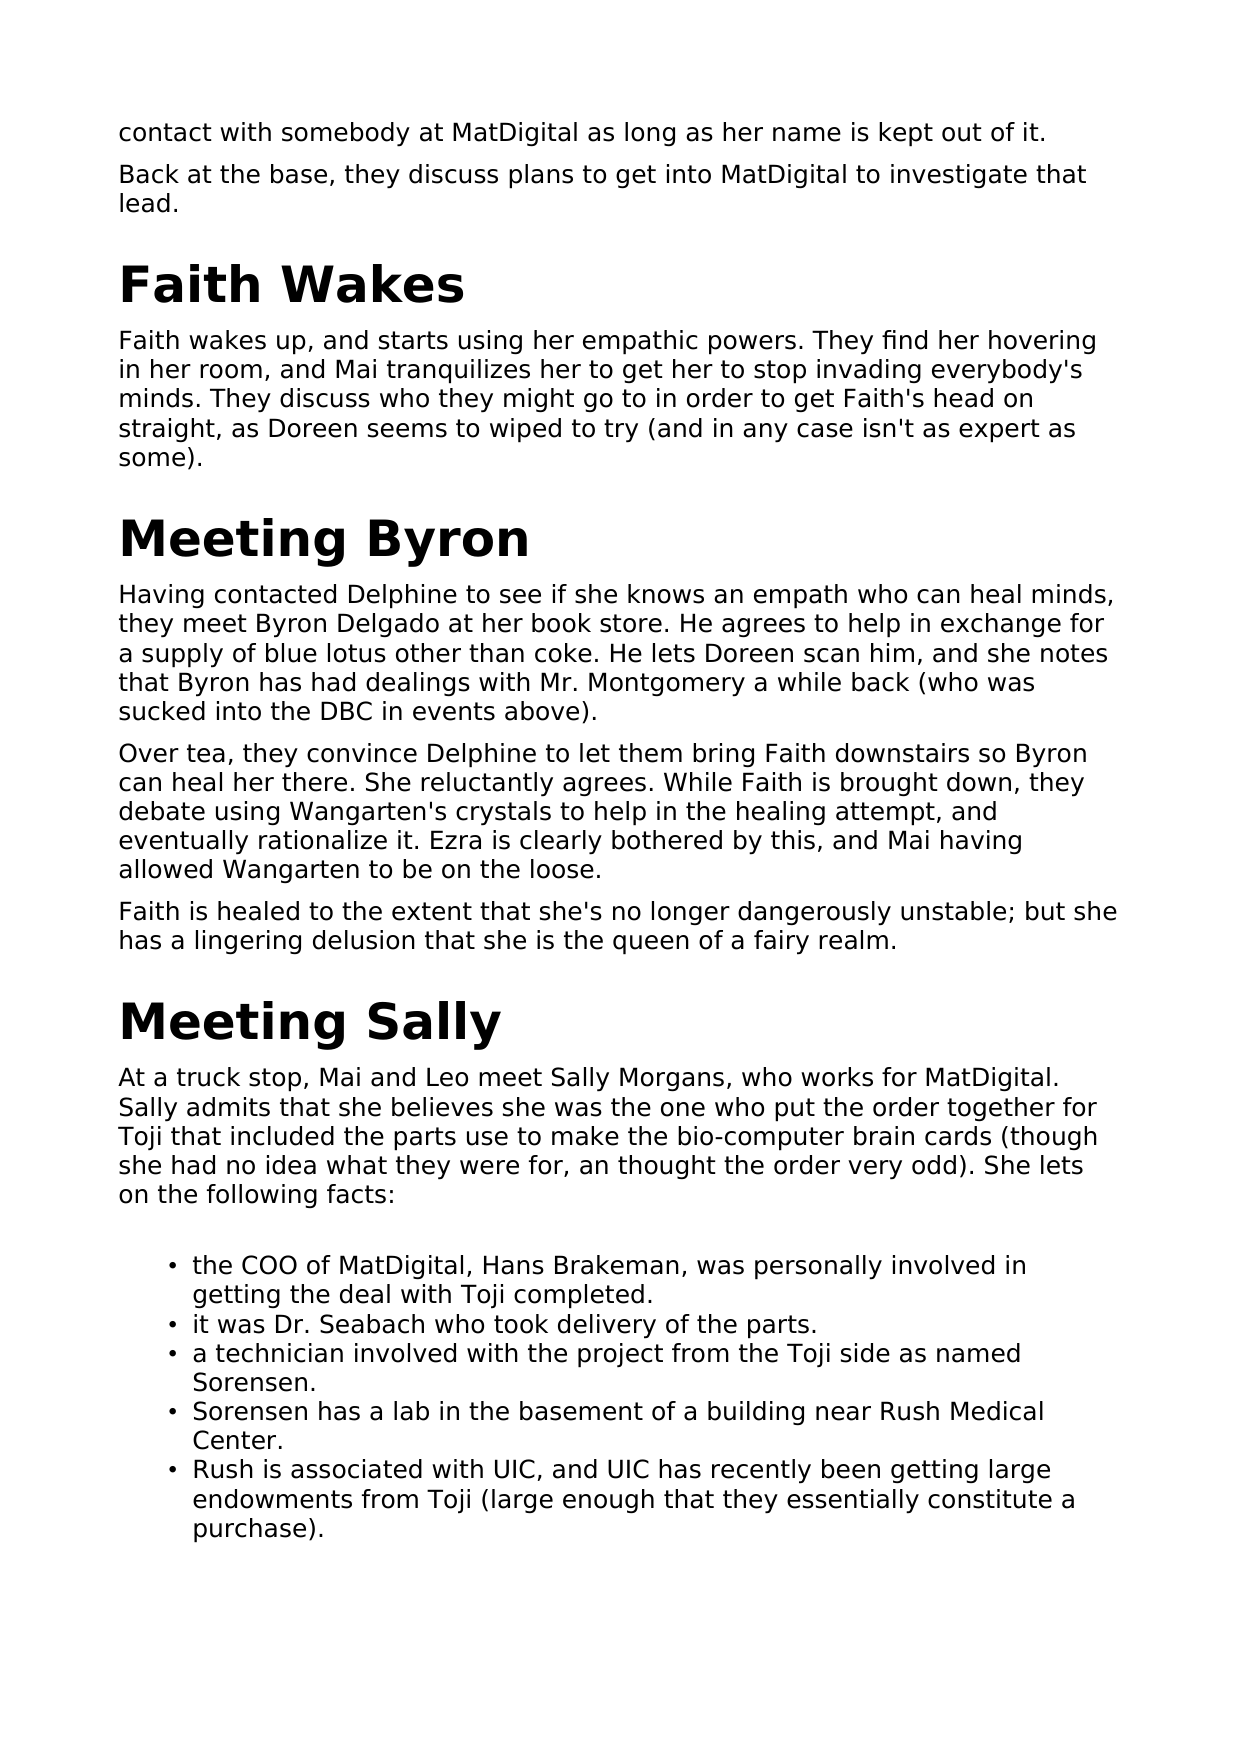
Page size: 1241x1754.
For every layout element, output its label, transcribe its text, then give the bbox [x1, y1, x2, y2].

text Over tea, they convince Delphine to let them bring Faith downstairs so Byron can heal her there. She reluctantly agrees. While Faith is brought down, they debate using Wangarten's crystals to help in the healing attempt, and eventually rationalize it. Ezra is clearly bothered by this, and Mai having allowed Wangarten to be on the loose. [118, 739, 1122, 884]
subtitle Meeting Byron [118, 510, 1122, 568]
text Back at the base, they discuss plans to get into MatDigital to investigate that lead. [118, 160, 1122, 218]
text At a truck stop, Mai and Leo meet Sally Morgans, who works for MatDigital. Sally admits that she believes she was the one who put the order together for Toji that included the parts use to make the bio-computer brain cards (though she had no idea what they were for, an thought the order very odd). She lets on the following facts: [118, 1064, 1122, 1209]
subtitle Meeting Sally [118, 993, 1122, 1051]
list it was Dr. Seabach who took delivery of the parts. [177, 1310, 1122, 1339]
text contact with somebody at MatDigital as long as her name is kept out of it. [118, 118, 1122, 147]
list Sorensen has a lab in the basement of a building near Rush Medical Center. [177, 1397, 1122, 1456]
list a technician involved with the project from the Toji side as named Sorensen. [177, 1339, 1122, 1397]
list the COO of MatDigital, Hans Brakeman, was personally involved in getting the deal with Toji completed. [177, 1251, 1122, 1310]
text Faith is healed to the extent that she's no longer dangerously unstable; but she has a lingering delusion that she is the queen of a fairy realm. [118, 897, 1122, 955]
subtitle Faith Wakes [118, 256, 1122, 314]
text Faith wakes up, and starts using her empathic powers. They find her hovering in her room, and Mai tranquilizes her to get her to stop invading everybody's minds. They discuss who they might go to in order to get Faith's head on straight, as Doreen seems to wiped to try (and in any case isn't as expert as some). [118, 326, 1122, 472]
list Rush is associated with UIC, and UIC has recently been getting large endowments from Toji (large enough that they essentially constitute a purchase). [177, 1456, 1122, 1543]
text Having contacted Delphine to see if she knows an empath who can heal minds, they meet Byron Delgado at her book store. He agrees to help in exchange for a supply of blue lotus other than coke. He lets Doreen scan him, and she notes that Byron has had dealings with Mr. Montgomery a while back (who was sucked into the DBC in events above). [118, 580, 1122, 726]
